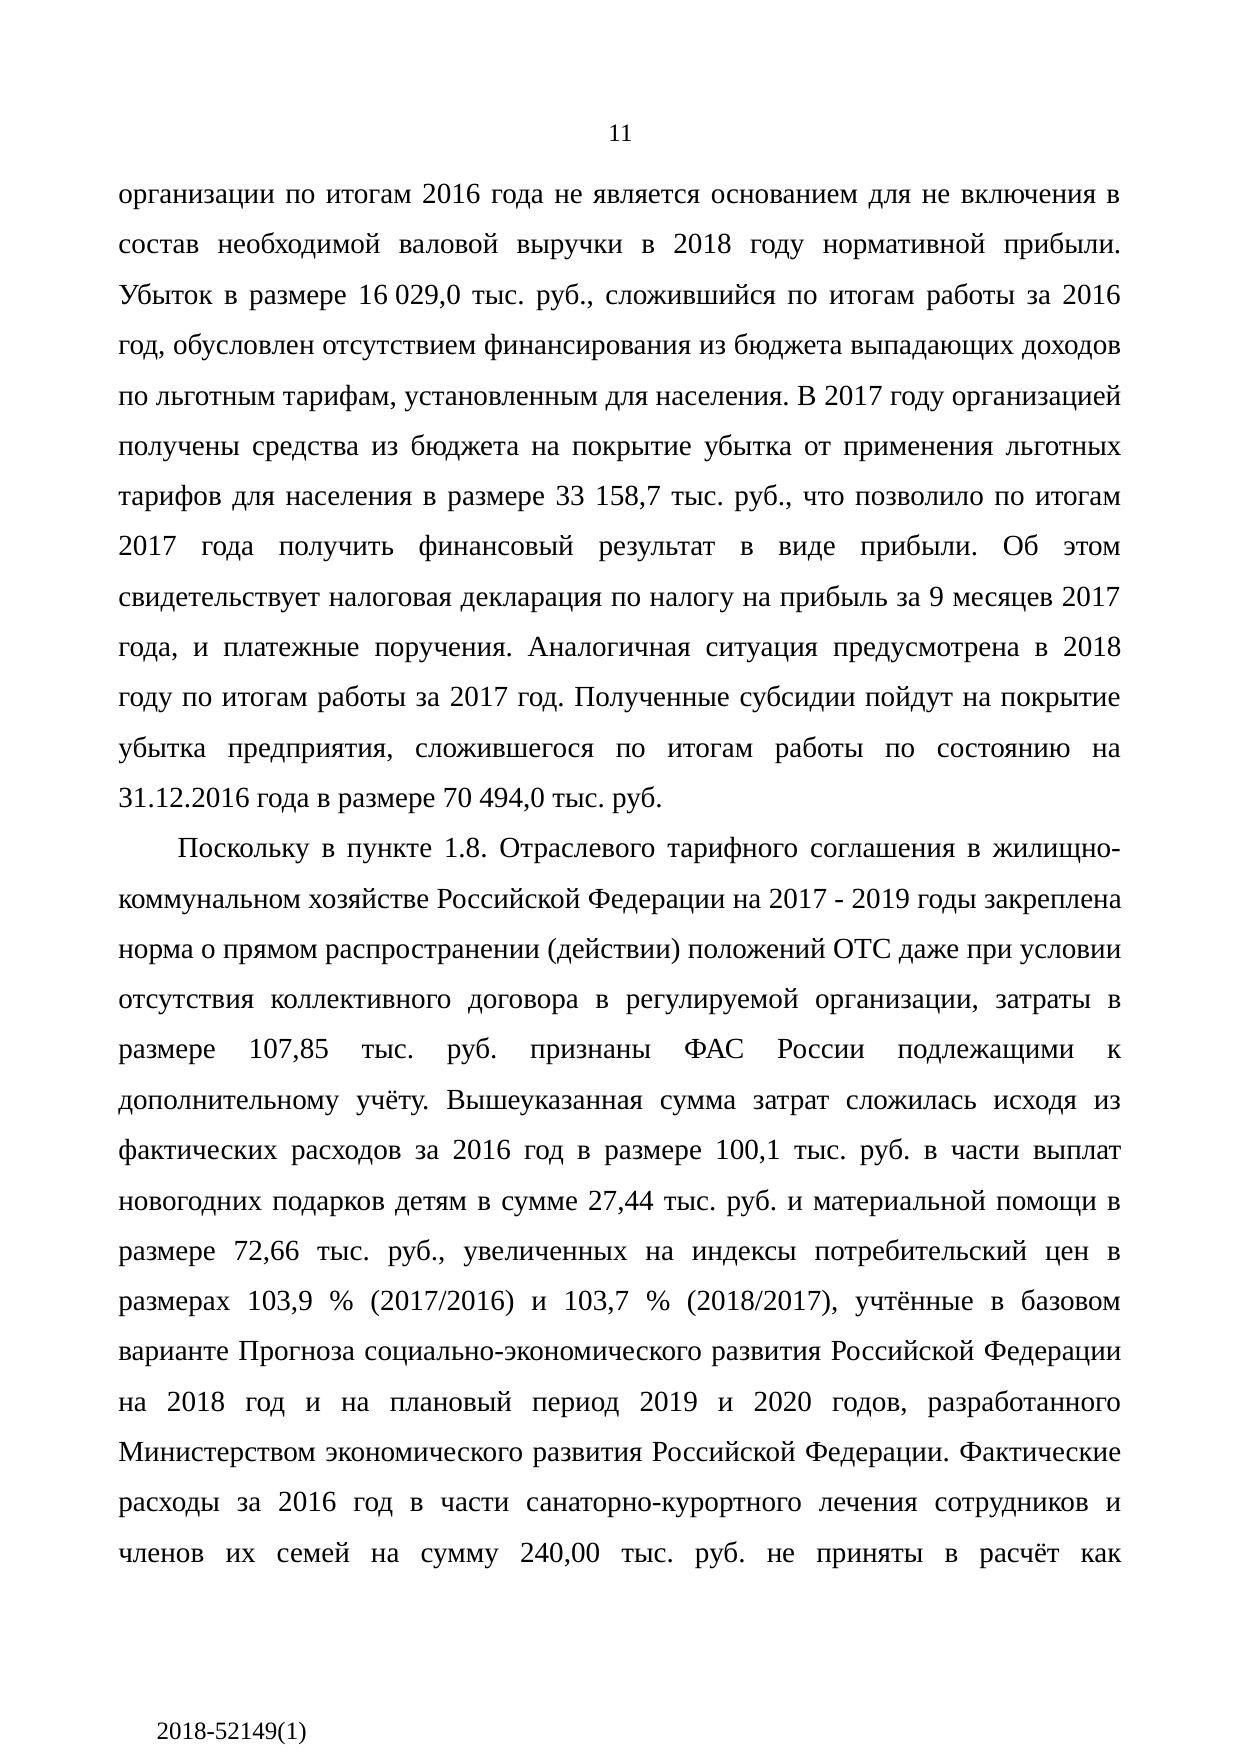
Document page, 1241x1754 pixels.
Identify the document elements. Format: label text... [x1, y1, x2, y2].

text организации по итогам 2016 года не является основанием для не включения в состав необходимой валовой выручки в 2018 году нормативной прибыли. Убыток в размере 16 029,0 тыс. руб., сложившийся по итогам работы за 2016 год, обусловлен отсутствием финансирования из бюджета выпадающих доходов по льготным тарифам, установленным для населения. В 2017 году организацией получены средства из бюджета на покрытие убытка от применения льготных тарифов для населения в размере 33 158,7 тыс. руб., что позволило по итогам 2017 года получить финансовый результат в виде прибыли. Об этом свидетельствует налоговая декларация по налогу на прибыль за 9 месяцев 2017 года, и платежные поручения. Аналогичная ситуация предусмотрена в 2018 году по итогам работы за 2017 год. Полученные субсидии пойдут на покрытие убытка предприятия, сложившегося по итогам работы по состоянию на 31.12.2016 года в размере 70 494,0 тыс. руб. [118, 176, 1122, 814]
text Поскольку в пункте 1.8. Отраслевого тарифного соглашения в жилищно-коммунальном хозяйстве Российской Федерации на 2017 - 2019 годы закреплена норма о прямом распространении (действии) положений ОТС даже при условии отсутствия коллективного договора в регулируемой организации, затраты в размере 107,85 тыс. руб. признаны ФАС России подлежащими к дополнительному учёту. Вышеуказанная сумма затрат сложилась исходя из фактических расходов за 2016 год в размере 100,1 тыс. руб. в части выплат новогодних подарков детям в сумме 27,44 тыс. руб. и материальной помощи в размере 72,66 тыс. руб., увеличенных на индексы потребительский цен в размерах 103,9 % (2017/2016) и 103,7 % (2018/2017), учтённые в базовом варианте Прогноза социально-экономического развития Российской Федерации на 2018 год и на плановый период 2019 и 2020 годов, разработанного Министерством экономического развития Российской Федерации. Фактические расходы за 2016 год в части санаторно-курортного лечения сотрудников и членов их семей на сумму 240,00 тыс. руб. не приняты в расчёт как [118, 830, 1122, 1568]
